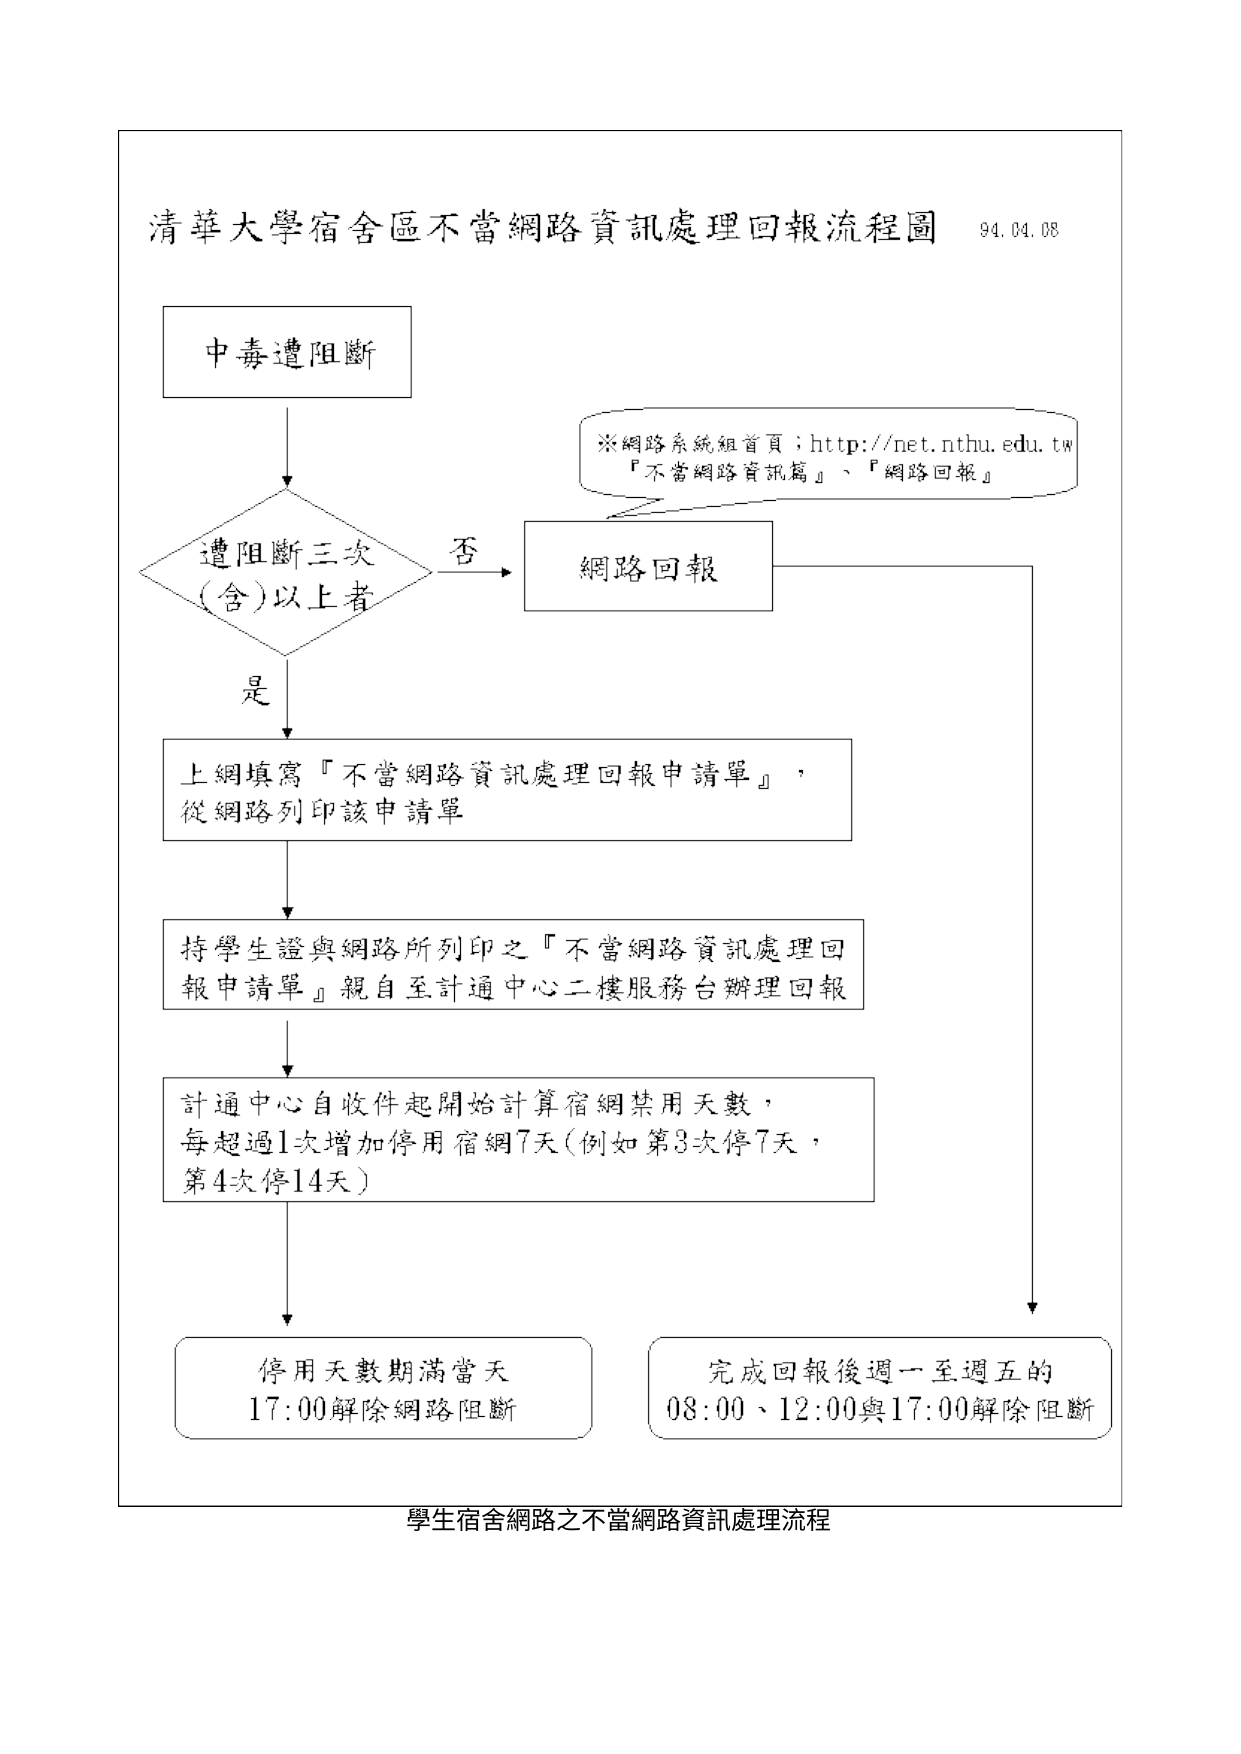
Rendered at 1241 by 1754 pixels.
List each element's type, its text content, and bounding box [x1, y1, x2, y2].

picture [118, 130, 1123, 1507]
text [118, 118, 1122, 130]
text 學生宿舍網路之不當網路資訊處理流程 [118, 1507, 1122, 1536]
